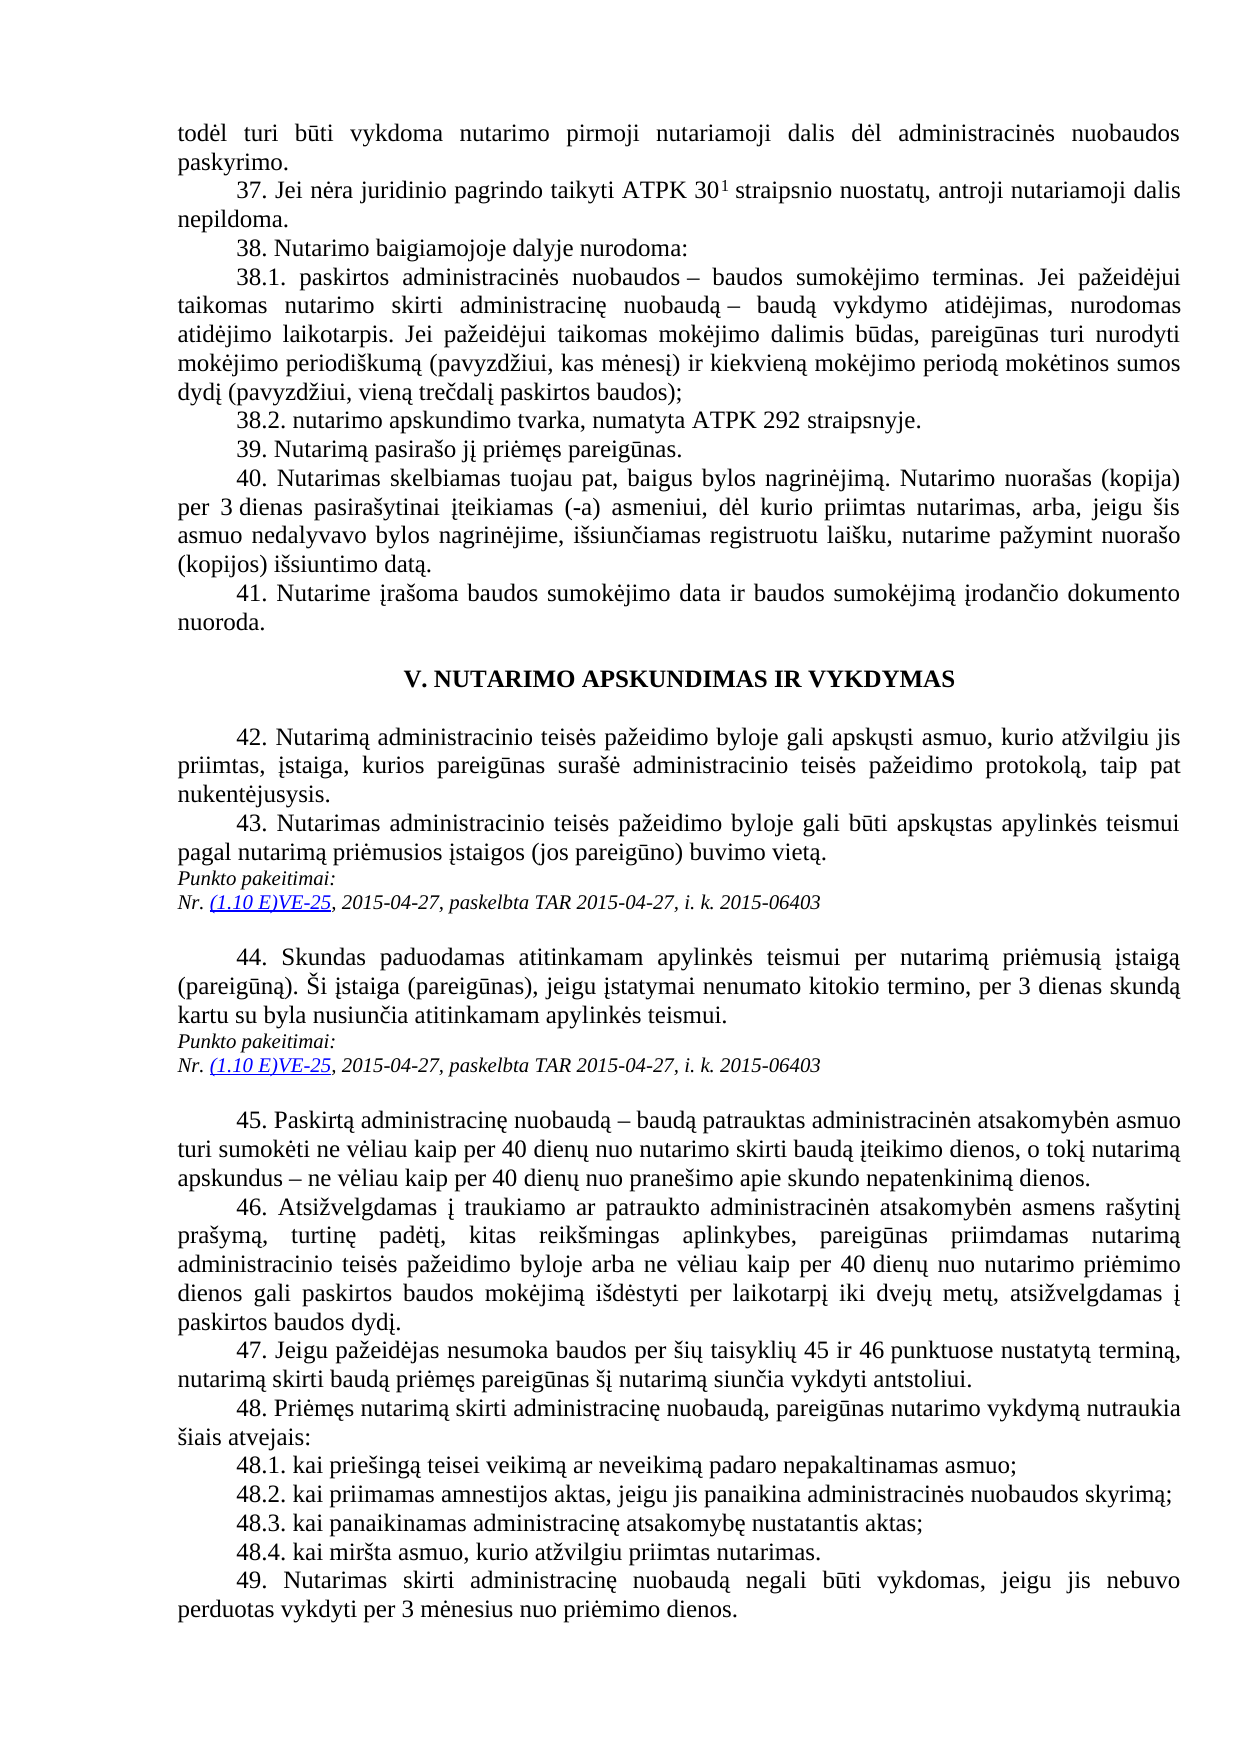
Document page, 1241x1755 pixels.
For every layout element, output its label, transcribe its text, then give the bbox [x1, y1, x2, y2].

text 48.3. kai panaikinamas administracinę atsakomybę nustatantis aktas; [177, 1508, 1181, 1537]
text Punkto pakeitimai: [177, 866, 1181, 890]
text 40. Nutarimas skelbiamas tuojau pat, baigus bylos nagrinėjimą. Nutarimo nuorašas (kopija) per 3 dienas pasirašytinai įteikiamas (-a) asmeniui, dėl kurio priimtas nutarimas, arba, jeigu šis asmuo nedalyvavo bylos nagrinėjime, išsiunčiamas registruotu laišku, nutarime pažymint nuorašo (kopijos) išsiuntimo datą. [177, 463, 1181, 578]
text 37. Jei nėra juridinio pagrindo taikyti ATPK 301 straipsnio nuostatų, antroji nutariamoji dalis nepildoma. [177, 176, 1181, 233]
text 43. Nutarimas administracinio teisės pažeidimo byloje gali būti apskųstas apylinkės teismui pagal nutarimą priėmusios įstaigos (jos pareigūno) buvimo vietą. [177, 808, 1181, 866]
text 47. Jeigu pažeidėjas nesumoka baudos per šių taisyklių 45 ir 46 punktuose nustatytą terminą, nutarimą skirti baudą priėmęs pareigūnas šį nutarimą siunčia vykdyti antstoliui. [177, 1336, 1181, 1393]
text 38. Nutarimo baigiamojoje dalyje nurodoma: [177, 233, 1181, 262]
text todėl turi būti vykdoma nutarimo pirmoji nutariamoji dalis dėl administracinės nuobaudos paskyrimo. [177, 118, 1181, 176]
text 48.2. kai priimamas amnestijos aktas, jeigu jis panaikina administracinės nuobaudos skyrimą; [177, 1479, 1181, 1508]
text Nr. (1.10 E)VE-25, 2015-04-27, paskelbta TAR 2015-04-27, i. k. 2015-06403 [177, 890, 1181, 914]
text 45. Paskirtą administracinę nuobaudą – baudą patrauktas administracinėn atsakomybėn asmuo turi sumokėti ne vėliau kaip per 40 dienų nuo nutarimo skirti baudą įteikimo dienos, o tokį nutarimą apskundus – ne vėliau kaip per 40 dienų nuo pranešimo apie skundo nepatenkinimą dienos. [177, 1106, 1181, 1192]
text V. NUTARIMO APSKUNDIMAS IR VYKDYMAS [177, 664, 1181, 693]
text 44. Skundas paduodamas atitinkamam apylinkės teismui per nutarimą priėmusią įstaigą (pareigūną). Ši įstaiga (pareigūnas), jeigu įstatymai nenumato kitokio termino, per 3 dienas skundą kartu su byla nusiunčia atitinkamam apylinkės teismui. [177, 942, 1181, 1029]
text Nr. (1.10 E)VE-25, 2015-04-27, paskelbta TAR 2015-04-27, i. k. 2015-06403 [177, 1053, 1181, 1077]
text 41. Nutarime įrašoma baudos sumokėjimo data ir baudos sumokėjimą įrodančio dokumento nuoroda. [177, 578, 1181, 636]
text Punkto pakeitimai: [177, 1029, 1181, 1053]
text 49. Nutarimas skirti administracinę nuobaudą negali būti vykdomas, jeigu jis nebuvo perduotas vykdyti per 3 mėnesius nuo priėmimo dienos. [177, 1566, 1181, 1623]
text 38.2. nutarimo apskundimo tvarka, numatyta ATPK 292 straipsnyje. [177, 406, 1181, 434]
text 38.1. paskirtos administracinės nuobaudos – baudos sumokėjimo terminas. Jei pažeidėjui taikomas nutarimo skirti administracinę nuobaudą – baudą vykdymo atidėjimas, nurodomas atidėjimo laikotarpis. Jei pažeidėjui taikomas mokėjimo dalimis būdas, pareigūnas turi nurodyti mokėjimo periodiškumą (pavyzdžiui, kas mėnesį) ir kiekvieną mokėjimo periodą mokėtinos sumos dydį (pavyzdžiui, vieną trečdalį paskirtos baudos); [177, 262, 1181, 406]
text 48.1. kai priešingą teisei veikimą ar neveikimą padaro nepakaltinamas asmuo; [177, 1451, 1181, 1479]
text 42. Nutarimą administracinio teisės pažeidimo byloje gali apskųsti asmuo, kurio atžvilgiu jis priimtas, įstaiga, kurios pareigūnas surašė administracinio teisės pažeidimo protokolą, taip pat nukentėjusysis. [177, 722, 1181, 808]
text 46. Atsižvelgdamas į traukiamo ar patraukto administracinėn atsakomybėn asmens rašytinį prašymą, turtinę padėtį, kitas reikšmingas aplinkybes, pareigūnas priimdamas nutarimą administracinio teisės pažeidimo byloje arba ne vėliau kaip per 40 dienų nuo nutarimo priėmimo dienos gali paskirtos baudos mokėjimą išdėstyti per laikotarpį iki dvejų metų, atsižvelgdamas į paskirtos baudos dydį. [177, 1192, 1181, 1336]
text 39. Nutarimą pasirašo jį priėmęs pareigūnas. [177, 434, 1181, 463]
text 48. Priėmęs nutarimą skirti administracinę nuobaudą, pareigūnas nutarimo vykdymą nutraukia šiais atvejais: [177, 1393, 1181, 1451]
text 48.4. kai miršta asmuo, kurio atžvilgiu priimtas nutarimas. [177, 1537, 1181, 1566]
